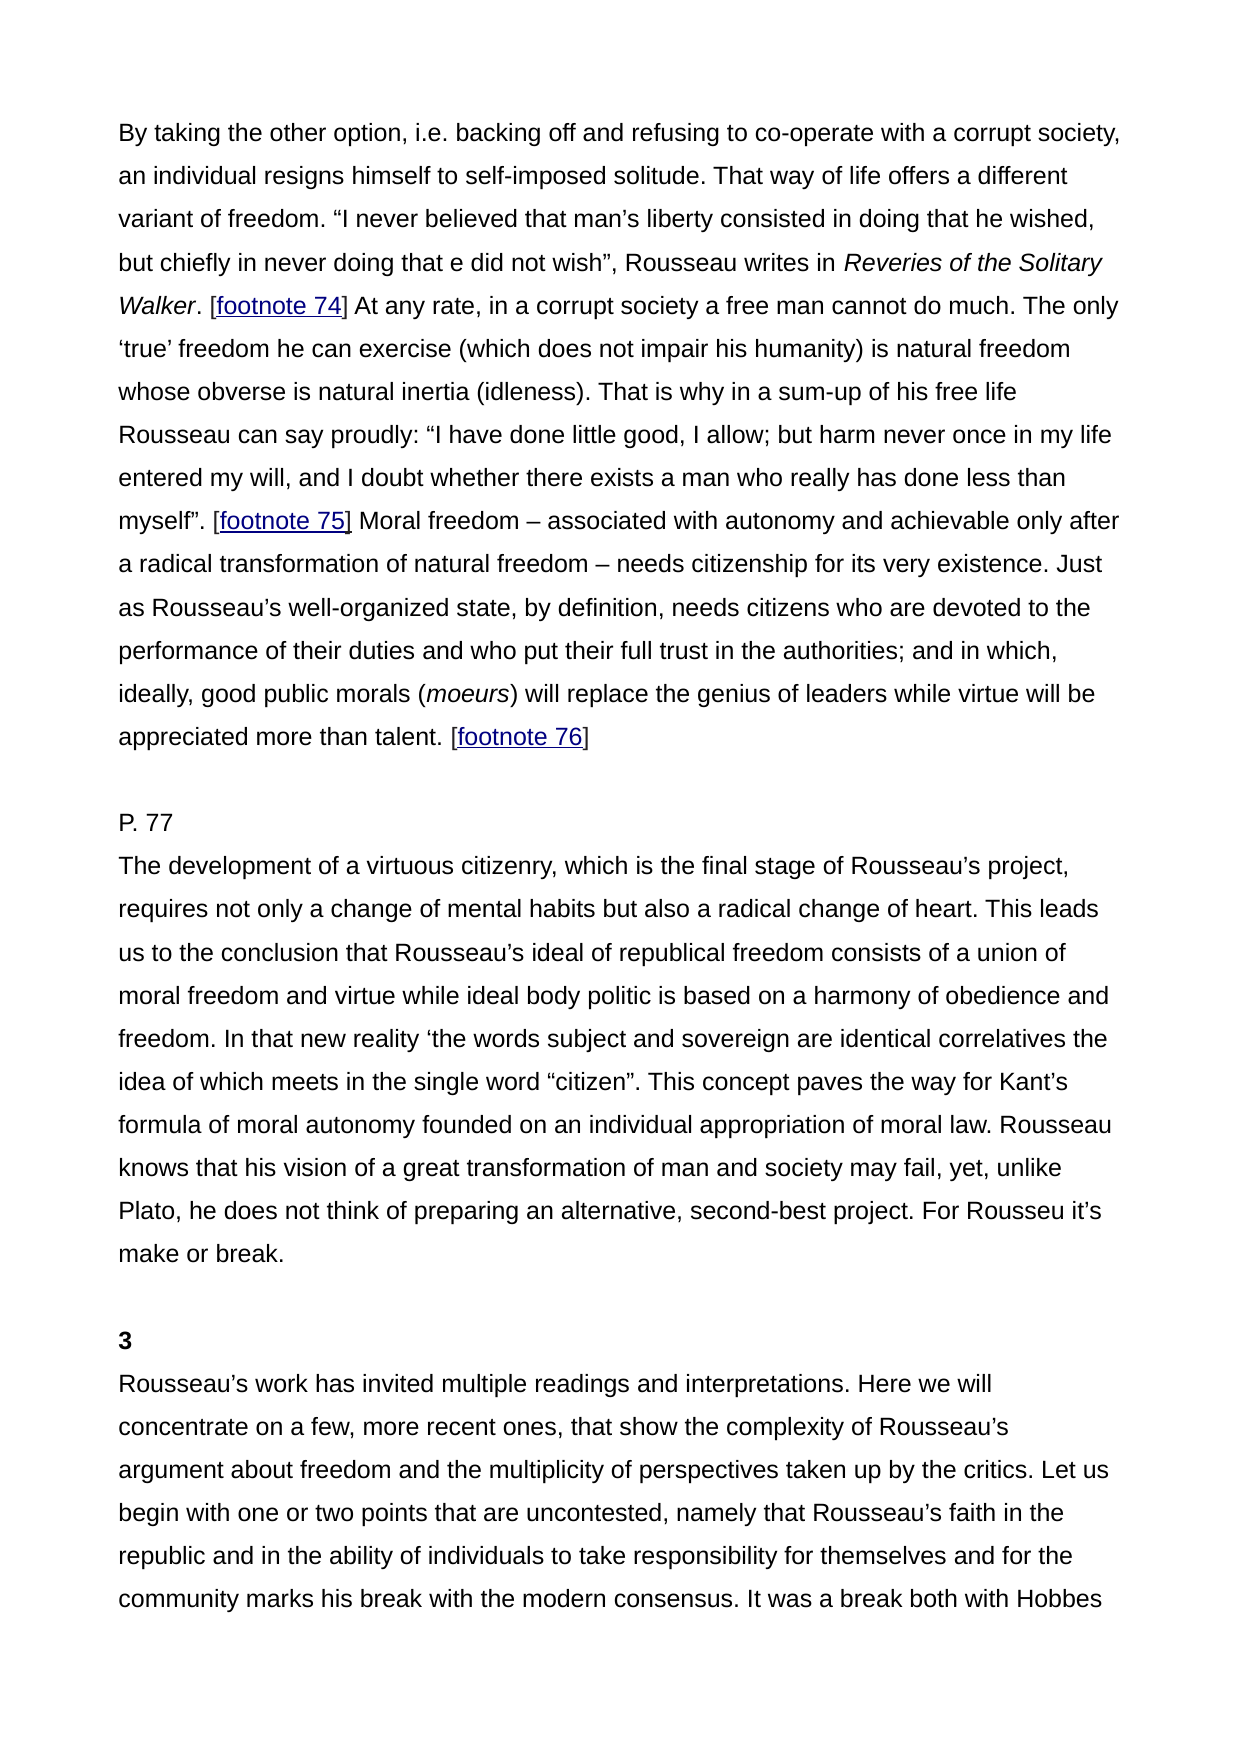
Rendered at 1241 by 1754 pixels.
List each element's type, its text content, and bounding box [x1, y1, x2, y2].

text Rousseau’s work has invited multiple readings and interpretations. Here we will concentrate on a few, more recent ones, that show the complexity of Rousseau’s argument about freedom and the multiplicity of perspectives taken up by the critics. Let us begin with one or two points that are uncontested, namely that Rousseau’s faith in the republic and in the ability of individuals to take responsibility for themselves and for the community marks his break with the modern consensus. It was a break both with Hobbes [118, 1369, 1122, 1613]
subtitle 3 [118, 1326, 1122, 1354]
text P. 77 [118, 808, 1122, 837]
text The development of a virtuous citizenry, which is the final stage of Rousseau’s project, requires not only a change of mental habits but also a radical change of heart. This leads us to the conclusion that Rousseau’s ideal of republical freedom consists of a union of moral freedom and virtue while ideal body politic is based on a harmony of obedience and freedom. In that new reality ‘the words subject and sovereign are identical correlatives the idea of which meets in the single word “citizen”. This concept paves the way for Kant’s formula of moral autonomy founded on an individual appropriation of moral law. Rousseau knows that his vision of a great transformation of man and society may fail, yet, unlike Plato, he does not think of preparing an alternative, second-best project. For Rousseu it’s make or break. [118, 851, 1122, 1268]
text By taking the other option, i.e. backing off and refusing to co-operate with a corrupt society, an individual resigns himself to self-imposed solitude. That way of life offers a different variant of freedom. “I never believed that man’s liberty consisted in doing that he wished, but chiefly in never doing that e did not wish”, Rousseau writes in Reveries of the Solitary Walker. [footnote 74] At any rate, in a corrupt society a free man cannot do much. The only ‘true’ freedom he can exercise (which does not impair his humanity) is natural freedom whose obverse is natural inertia (idleness). That is why in a sum-up of his free life Rousseau can say proudly: “I have done little good, I allow; but harm never once in my life entered my will, and I doubt whether there exists a man who really has done less than myself”. [footnote 75] Moral freedom – associated with autonomy and achievable only after a radical transformation of natural freedom – needs citizenship for its very existence. Just as Rousseau’s well-organized state, by definition, needs citizens who are devoted to the performance of their duties and who put their full trust in the authorities; and in which, ideally, good public morals (moeurs) will replace the genius of leaders while virtue will be appreciated more than talent. [footnote 76] [118, 118, 1122, 751]
